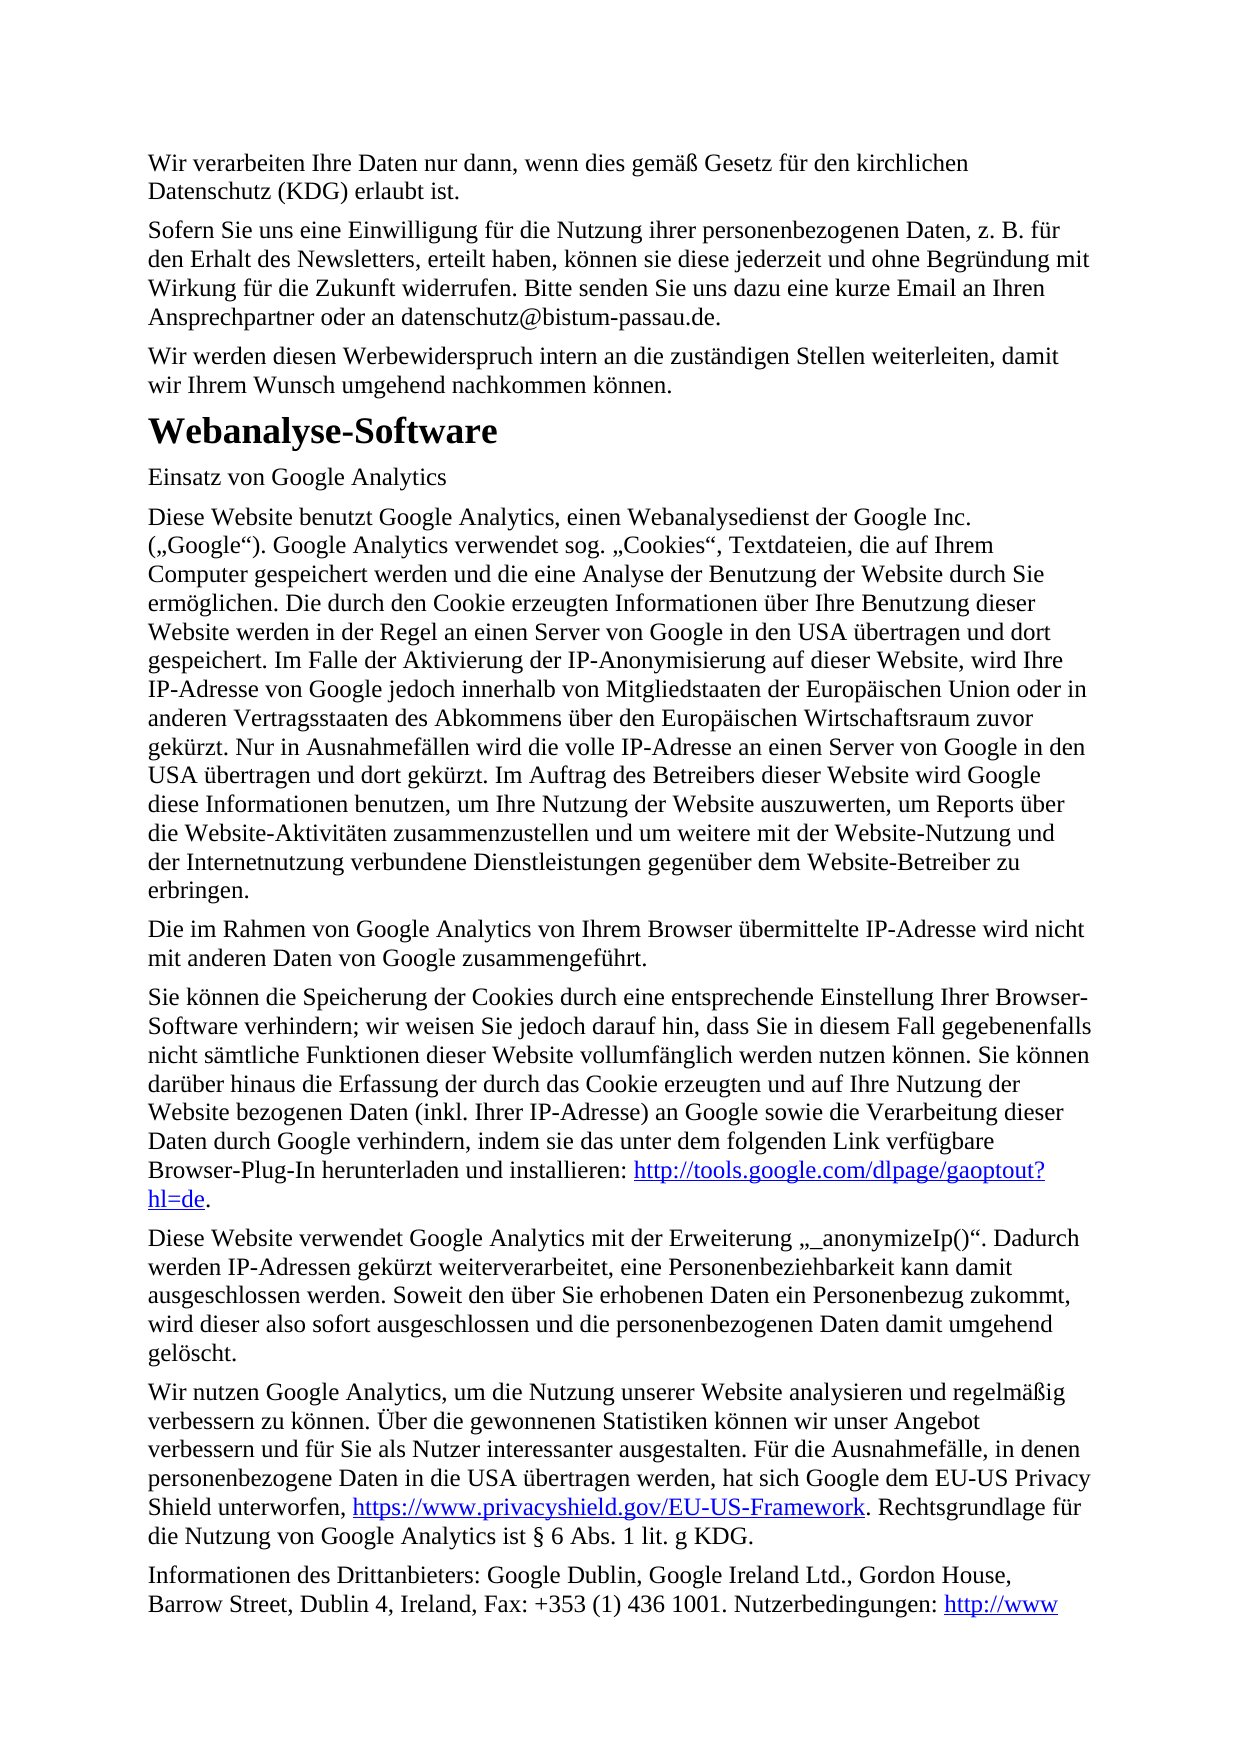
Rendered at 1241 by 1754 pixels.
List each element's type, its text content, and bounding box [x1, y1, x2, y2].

text Wir werden diesen Werbewiderspruch intern an die zuständigen Stellen weiterleiten, damit wir Ihrem Wunsch umgehend nachkommen können. [148, 341, 1093, 398]
text Sie können die Speicherung der Cookies durch eine entsprechende Einstellung Ihrer Browser-Software verhindern; wir weisen Sie jedoch darauf hin, dass Sie in diesem Fall gegebenenfalls nicht sämtliche Funktionen dieser Website vollumfänglich werden nutzen können. Sie können darüber hinaus die Erfassung der durch das Cookie erzeugten und auf Ihre Nutzung der Website bezogenen Daten (inkl. Ihrer IP-Adresse) an Google sowie die Verarbeitung dieser Daten durch Google verhindern, indem sie das unter dem folgenden Link verfügbare Browser-Plug-In herunterladen und installieren: http://​tools​.goog​le​.com/​d​l​p​a​g​e​/​g​a​o​p​t​o​u​t​?​hl=de. [148, 982, 1093, 1212]
text Wir nutzen Google Analytics, um die Nutzung unserer Website analysieren und regelmäßig verbessern zu können. Über die gewonnenen Statistiken können wir unser Angebot verbessern und für Sie als Nutzer interessanter ausgestalten. Für die Ausnahmefälle, in denen personenbezogene Daten in die USA übertragen werden, hat sich Google dem EU-US Privacy Shield unterworfen, https://​www​.pri​va​cys​hield​.gov/​E​U​-​U​S​-​F​r​a​m​ework. Rechtsgrundlage für die Nutzung von Google Analytics ist § 6 Abs. 1 lit. g KDG. [148, 1377, 1093, 1549]
text Diese Website benutzt Google Analytics, einen Webanalysedienst der Google Inc. („Google“). Google Analytics verwendet sog. ​„Cookies“, Textdateien, die auf Ihrem Computer gespeichert werden und die eine Analyse der Benutzung der Website durch Sie ermöglichen. Die durch den Cookie erzeugten Informationen über Ihre Benutzung dieser Website werden in der Regel an einen Server von Google in den USA übertragen und dort gespeichert. Im Falle der Aktivierung der IP-Anonymisierung auf dieser Website, wird Ihre IP-Adresse von Google jedoch innerhalb von Mitgliedstaaten der Europäischen Union oder in anderen Vertragsstaaten des Abkommens über den Europäischen Wirtschaftsraum zuvor gekürzt. Nur in Ausnahmefällen wird die volle IP-Adresse an einen Server von Google in den USA übertragen und dort gekürzt. Im Auftrag des Betreibers dieser Website wird Google diese Informationen benutzen, um Ihre Nutzung der Website auszuwerten, um Reports über die Website-Aktivitäten zusammenzustellen und um weitere mit der Website-Nutzung und der Internetnutzung verbundene Dienstleistungen gegenüber dem Website-Betreiber zu erbringen. [148, 502, 1093, 904]
text Diese Website verwendet Google Analytics mit der Erweiterung ​„_​anonymizeIp()“. Dadurch werden IP-Adressen gekürzt weiterverarbeitet, eine Personenbeziehbarkeit kann damit ausgeschlossen werden. Soweit den über Sie erhobenen Daten ein Personenbezug zukommt, wird dieser also sofort ausgeschlossen und die personenbezogenen Daten damit umgehend gelöscht. [148, 1223, 1093, 1367]
text Wir verarbeiten Ihre Daten nur dann, wenn dies gemäß Gesetz für den kirchlichen Datenschutz (KDG) erlaubt ist. [148, 148, 1093, 205]
text Informationen des Drittanbieters: Google Dublin, Google Ireland Ltd., Gordon House, Barrow Street, Dublin 4, Ireland, Fax: +353 (1) 436 1001. Nutzerbedingungen: http://​www​ [148, 1560, 1093, 1617]
text Die im Rahmen von Google Analytics von Ihrem Browser übermittelte IP-Adresse wird nicht mit anderen Daten von Google zusammengeführt. [148, 914, 1093, 972]
text Einsatz von Google Analytics [148, 462, 1093, 491]
subtitle Webanalyse-Software [148, 409, 1093, 452]
text Sofern Sie uns eine Einwilligung für die Nutzung ihrer personenbezogenen Daten, z. B. für den Erhalt des Newsletters, erteilt haben, können sie diese jederzeit und ohne Begründung mit Wirkung für die Zukunft widerrufen. Bitte senden Sie uns dazu eine kurze Email an Ihren Ansprechpartner oder an datenschutz@​bistum-​passau.​de. [148, 216, 1093, 331]
